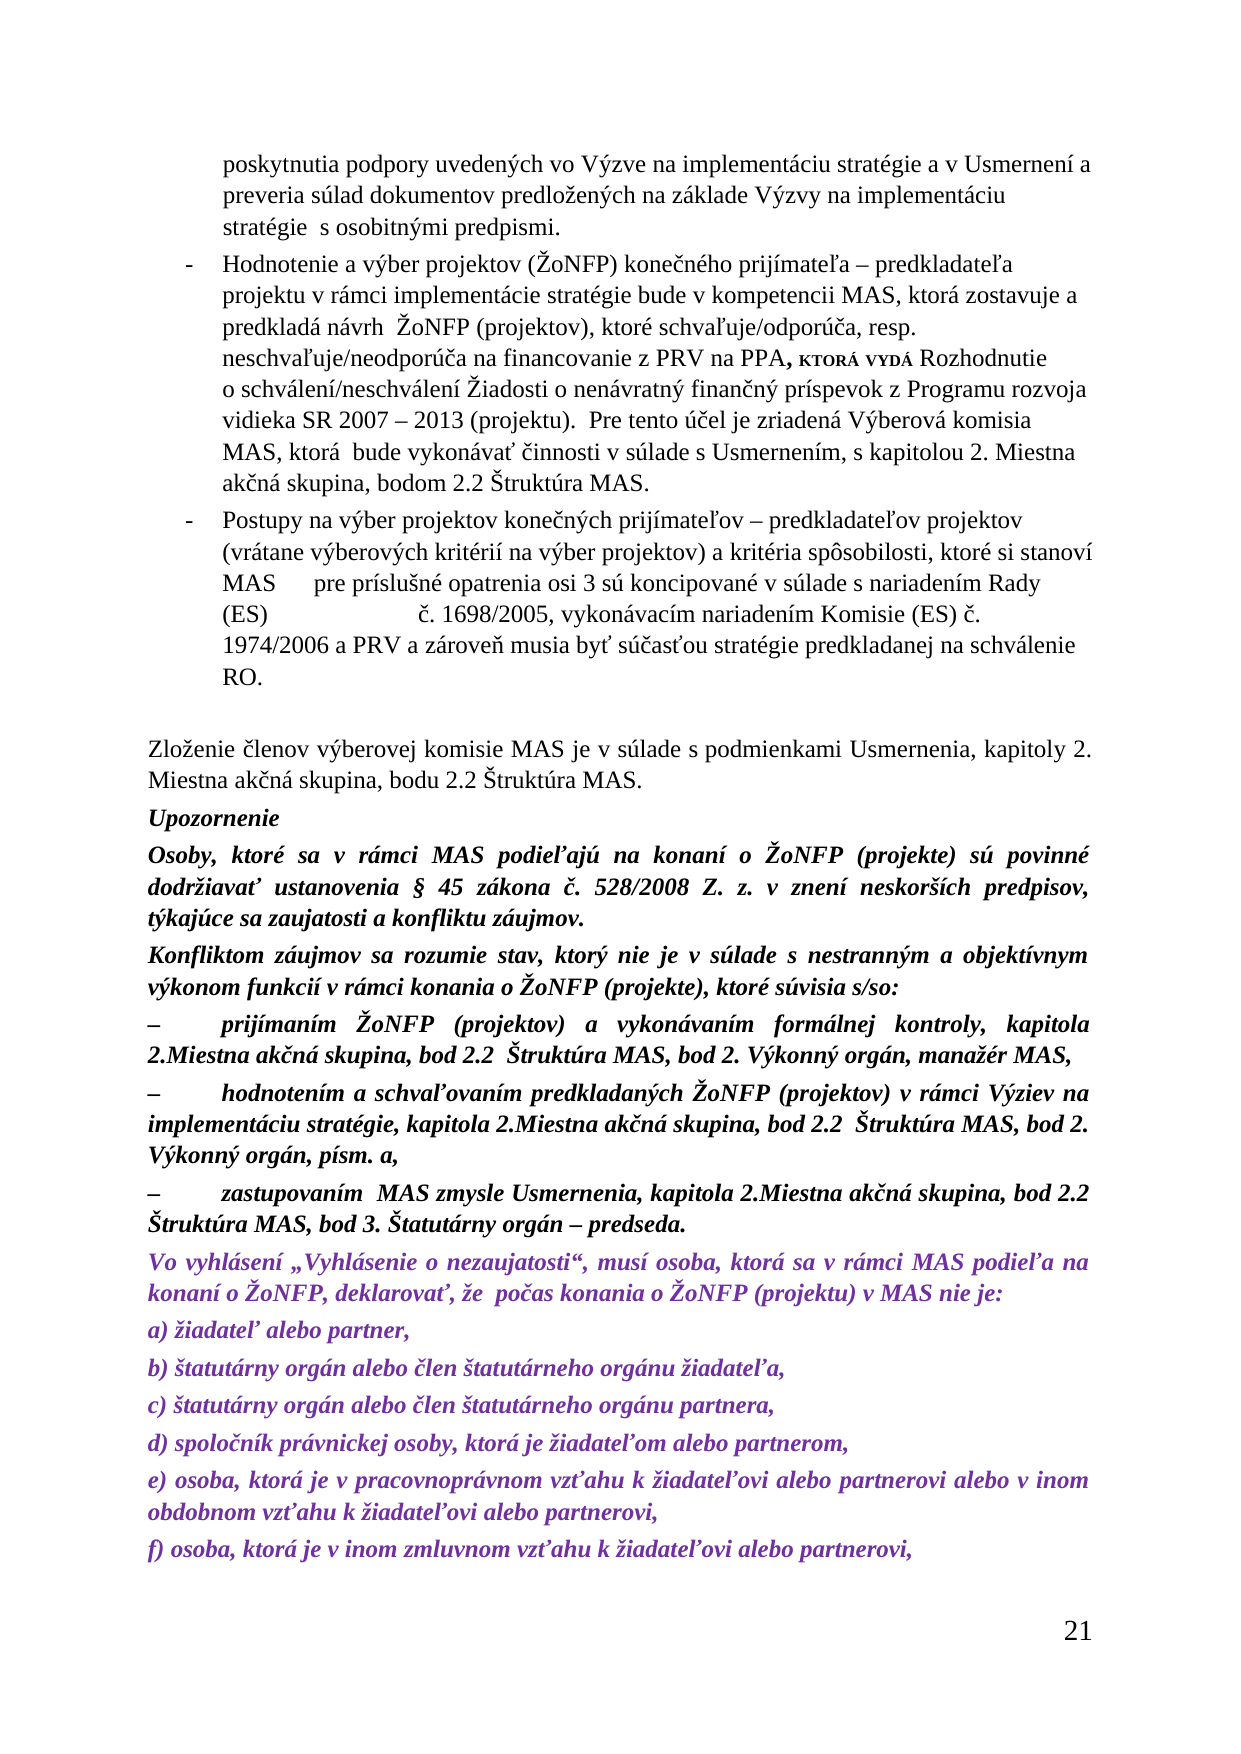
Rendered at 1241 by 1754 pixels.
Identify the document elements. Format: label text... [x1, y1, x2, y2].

text a) žiadateľ alebo partner, [148, 1314, 1093, 1345]
text Vo vyhlásení „Vyhlásenie o nezaujatosti“, musí osoba, ktorá sa v rámci MAS podieľa na konaní o ŽoNFP, deklarovať, že počas konania o ŽoNFP (projektu) v MAS nie je: [148, 1245, 1093, 1308]
text – zastupovaním MAS zmysle Usmernenia, kapitola 2.Miestna akčná skupina, bod 2.2 Štruktúra MAS, bod 3. Štatutárny orgán – predseda. [148, 1176, 1093, 1239]
list Postupy na výber projektov konečných prijímateľov – predkladateľov projektov (vrátane výberových kritérií na výber projektov) a kritéria spôsobilosti, ktoré si stanoví MAS pre príslušné opatrenia osi 3 sú koncipované v súlade s nariadením Rady (ES) č. 1698/2005, vykonávacím nariadením Komisie (ES) č. 1974/2006 a PRV a zároveň musia byť súčasťou stratégie predkladanej na schválenie RO. [185, 504, 1093, 691]
text Upozornenie [148, 801, 1093, 833]
text Konfliktom záujmov sa rozumie stav, ktorý nie je v súlade s nestranným a objektívnym výkonom funkcií v rámci konania o ŽoNFP (projekte), ktoré súvisia s/so: [148, 939, 1093, 1001]
list poskytnutia podpory uvedených vo Výzve na implementáciu stratégie a v Usmernení a preveria súlad dokumentov predložených na základe Výzvy na implementáciu stratégie s osobitnými predpismi. [185, 148, 1093, 241]
text c) štatutárny orgán alebo člen štatutárneho orgánu partnera, [148, 1389, 1093, 1420]
text b) štatutárny orgán alebo člen štatutárneho orgánu žiadateľa, [148, 1351, 1093, 1383]
text – prijímaním ŽoNFP (projektov) a vykonávaním formálnej kontroly, kapitola 2.Miestna akčná skupina, bod 2.2 Štruktúra MAS, bod 2. Výkonný orgán, manažér MAS, [148, 1008, 1093, 1070]
text e) osoba, ktorá je v pracovnoprávnom vzťahu k žiadateľovi alebo partnerovi alebo v inom obdobnom vzťahu k žiadateľovi alebo partnerovi, [148, 1464, 1093, 1526]
text Osoby, ktoré sa v rámci MAS podieľajú na konaní o ŽoNFP (projekte) sú povinné dodržiavať ustanovenia § 45 zákona č. 528/2008 Z. z. v znení neskorších predpisov, týkajúce sa zaujatosti a konfliktu záujmov. [148, 839, 1093, 933]
text Zloženie členov výberovej komisie MAS je v súlade s podmienkami Usmernenia, kapitoly 2. Miestna akčná skupina, bodu 2.2 Štruktúra MAS. [148, 733, 1093, 795]
text – hodnotením a schvaľovaním predkladaných ŽoNFP (projektov) v rámci Výziev na implementáciu stratégie, kapitola 2.Miestna akčná skupina, bod 2.2 Štruktúra MAS, bod 2. Výkonný orgán, písm. a, [148, 1076, 1093, 1170]
text f) osoba, ktorá je v inom zmluvnom vzťahu k žiadateľovi alebo partnerovi, [148, 1533, 1093, 1564]
text d) spoločník právnickej osoby, ktorá je žiadateľom alebo partnerom, [148, 1426, 1093, 1458]
list Hodnotenie a výber projektov (ŽoNFP) konečného prijímateľa – predkladateľa projektu v rámci implementácie stratégie bude v kompetencii MAS, ktorá zostavuje a predkladá návrh ŽoNFP (projektov), ktoré schvaľuje/odporúča, resp. neschvaľuje/neodporúča na financovanie z PRV na PPA, ktorá vydá Rozhodnutie o schválení/neschválení Žiadosti o nenávratný finančný príspevok z Programu rozvoja vidieka SR 2007 – 2013 (projektu). Pre tento účel je zriadená Výberová komisia MAS, ktorá bude vykonávať činnosti v súlade s Usmernením, s kapitolou 2. Miestna akčná skupina, bodom 2.2 Štruktúra MAS. [185, 248, 1093, 498]
